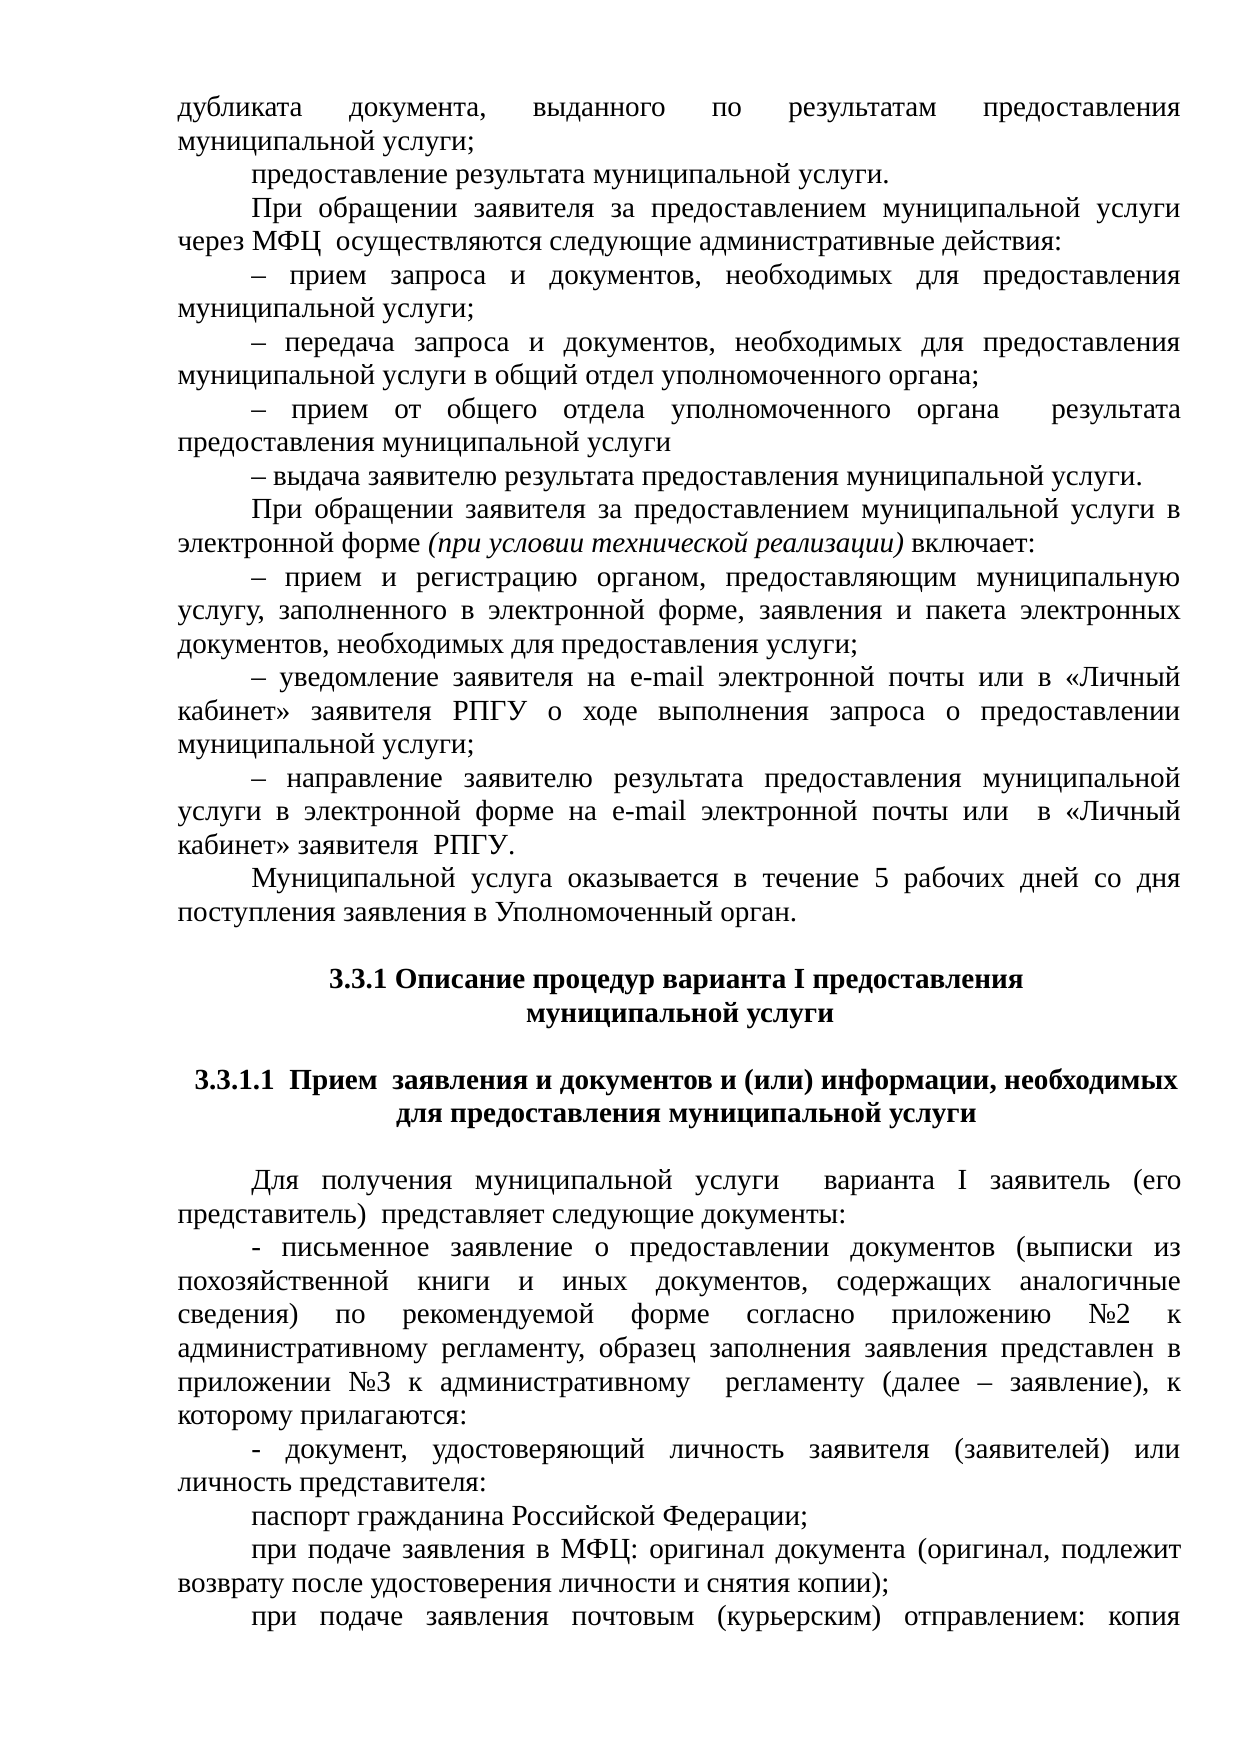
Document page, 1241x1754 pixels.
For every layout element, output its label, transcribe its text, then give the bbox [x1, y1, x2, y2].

text При обращении заявителя за предоставлением муниципальной услуги через МФЦ осуществляются следующие административные действия: [177, 190, 1181, 257]
text - документ, удостоверяющий личность заявителя (заявителей) или личность представителя: [177, 1431, 1181, 1498]
text 3.3.1 Описание процедур варианта I предоставления [177, 961, 1181, 995]
text – прием запроса и документов, необходимых для предоставления муниципальной услуги; [177, 257, 1181, 324]
text муниципальной услуги [177, 995, 1181, 1028]
text предоставление результата муниципальной услуги. [177, 156, 1181, 190]
text при подаче заявления почтовым (курьерским) отправлением: копия [177, 1598, 1181, 1632]
text – передача запроса и документов, необходимых для предоставления муниципальной услуги в общий отдел уполномоченного органа; [177, 324, 1181, 391]
text Муниципальной услуга оказывается в течение 5 рабочих дней со дня поступления заявления в Уполномоченный орган. [177, 861, 1181, 928]
text дубликата документа, выданного по результатам предоставления муниципальной услуги; [177, 89, 1181, 156]
text паспорт гражданина Российской Федерации; [177, 1498, 1181, 1531]
text – уведомление заявителя на e-mail электронной почты или в «Личный кабинет» заявителя РПГУ о ходе выполнения запроса о предоставлении муниципальной услуги; [177, 659, 1181, 760]
text 3.3.1.1 Прием заявления и документов и (или) информации, необходимых для предоставления муниципальной услуги [177, 1062, 1195, 1129]
text – выдача заявителю результата предоставления муниципальной услуги. [177, 458, 1181, 492]
text при подаче заявления в МФЦ: оригинал документа (оригинал, подлежит возврату после удостоверения личности и снятия копии); [177, 1531, 1181, 1598]
text Для получения муниципальной услуги варианта I заявитель (его представитель) представляет следующие документы: [177, 1162, 1181, 1229]
text – прием и регистрацию органом, предоставляющим муниципальную услугу, заполненного в электронной форме, заявления и пакета электронных документов, необходимых для предоставления услуги; [177, 559, 1181, 659]
text – направление заявителю результата предоставления муниципальной услуги в электронной форме на e-mail электронной почты или в «Личный кабинет» заявителя РПГУ. [177, 760, 1181, 861]
text - письменное заявление о предоставлении документов (выписки из похозяйственной книги и иных документов, содержащих аналогичные сведения) по рекомендуемой форме согласно приложению №2 к административному регламенту, образец заполнения заявления представлен в приложении №3 к административному регламенту (далее – заявление), к которому прилагаются: [177, 1229, 1181, 1431]
text – прием от общего отдела уполномоченного органа результата предоставления муниципальной услуги [177, 391, 1181, 458]
text При обращении заявителя за предоставлением муниципальной услуги в электронной форме (при условии технической реализации) включает: [177, 492, 1181, 559]
